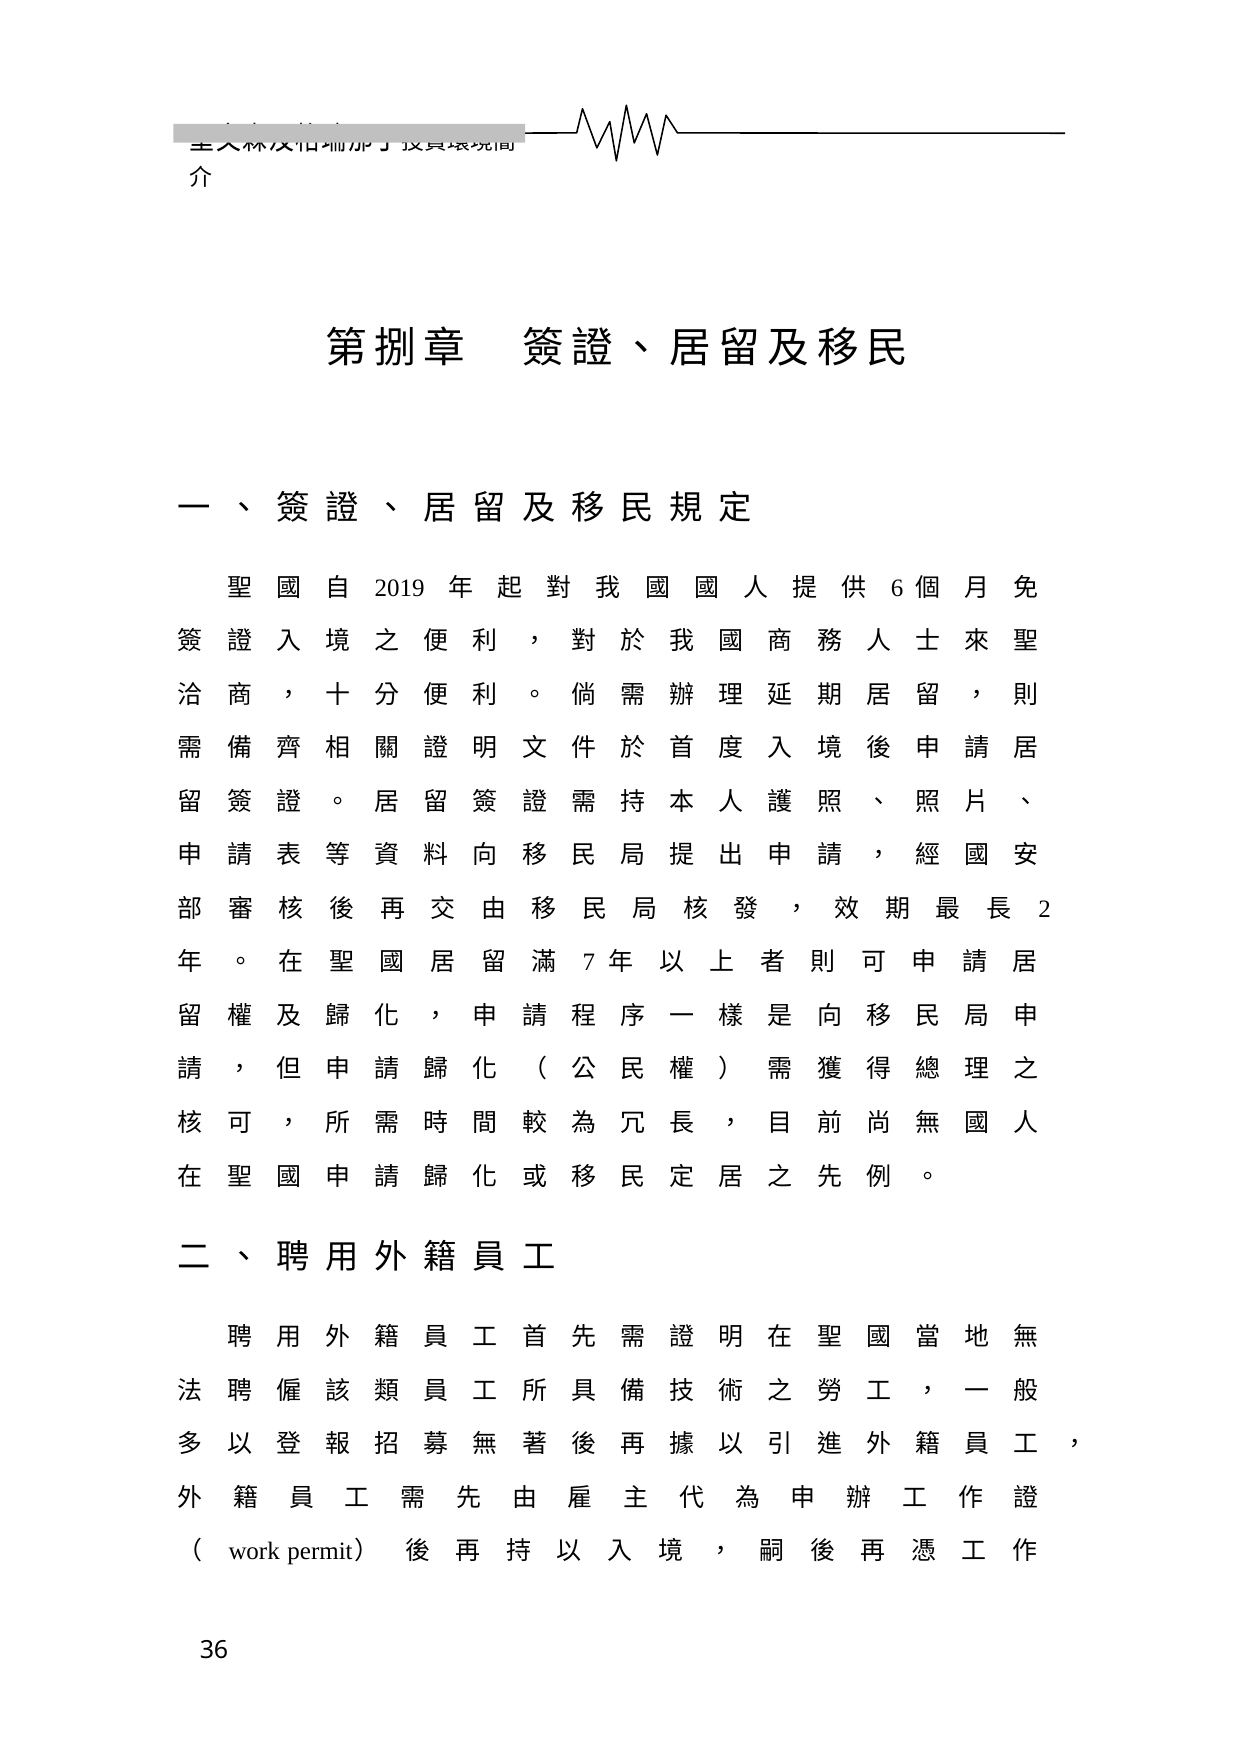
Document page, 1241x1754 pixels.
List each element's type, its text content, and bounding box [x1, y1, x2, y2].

text 聘用外籍員工首先需證明在聖國當地無法聘僱該類員工所具備技術之勞工，一般多以登報招募無著後再據以引進外籍員工，外籍員工需先由雇主代為申辦工作證（work permit）後再持以入境，嗣後再憑工作證向移民局申辦工作居留簽證。 [178, 1308, 1063, 1576]
text 聖國自2019年起對我國國人提供6個月免簽證入境之便利，對於我國商務人士來聖洽商，十分便利。倘需辦理延期居留，則需備齊相關證明文件於首度入境後申請居留簽證。居留簽證需持本人護照、照片、申請表等資料向移民局提出申請，經國安部審核後再交由移民局核發，效期最長2年。在聖國居留滿7年以上者則可申請居留權及歸化，申請程序一樣是向移民局申請，但申請歸化（公民權）需獲得總理之核可，所需時間較為冗長，目前尚無國人在聖國申請歸化或移民定居之先例。 [178, 558, 1063, 1201]
text 二、聘用外籍員工 [178, 1228, 1063, 1281]
text 一、簽證、居留及移民規定 [178, 478, 1063, 532]
text 第捌章 簽證、居留及移民 [178, 291, 1063, 398]
